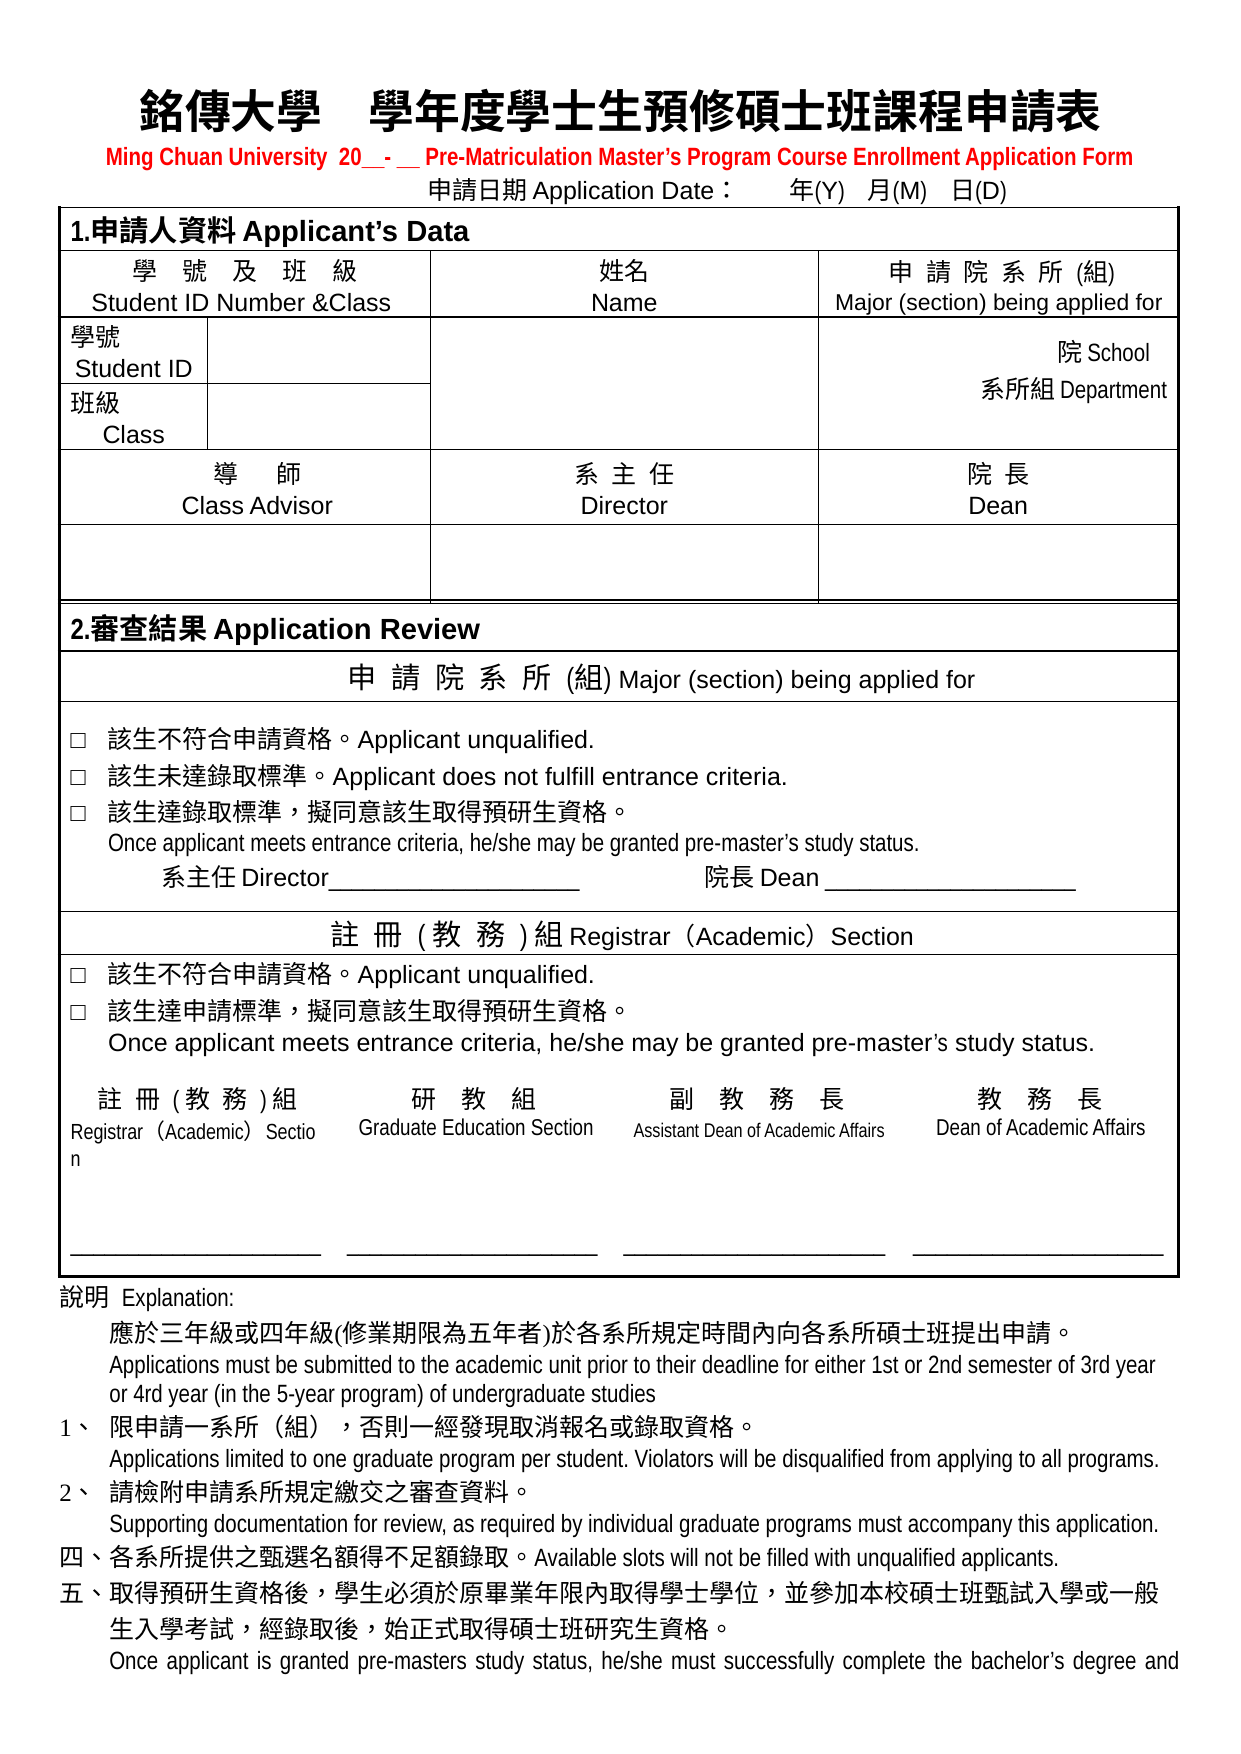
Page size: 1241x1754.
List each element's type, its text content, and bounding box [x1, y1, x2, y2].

table_cell [431, 318, 818, 449]
list 限申請一系所（組），否則一經發現取消報名或錄取資格。 [59, 1407, 1181, 1444]
table_cell 院 長 Dean [819, 450, 1177, 524]
table_cell 班級 Class [61, 384, 207, 449]
table_header 1.申請人資料Applicant’s Data [61, 208, 1177, 250]
table_cell 教 務 長 Dean of Academic Affairs [902, 1085, 1177, 1199]
text Supporting documentation for review, as required by individual graduate programs must accompany this application. [109, 1509, 1181, 1537]
table_cell [61, 525, 430, 599]
table_cell 導 師 Class Advisor [61, 450, 430, 524]
table_cell 副 教 務 長 Assistant Dean of Academic Affairs [612, 1085, 902, 1199]
text 說明 Explanation: [59, 1278, 1181, 1314]
table_cell ______________________ [902, 1200, 1177, 1274]
table_cell ______________________ [61, 1200, 336, 1274]
text 應於三年級或四年級(修業期限為五年者)於各系所規定時間內向各系所碩士班提出申請。Applications must be submitted to the academic unit prior to their deadline for either 1st or 2nd semester of 3rd year or 4rd year (in the 5-year program) of undergraduate studies [109, 1314, 1181, 1407]
table_cell ______________________ [336, 1200, 612, 1274]
table_cell 研 教 組 Graduate Education Section [336, 1085, 612, 1199]
table_cell [208, 384, 430, 449]
table_cell _______________________ [612, 1200, 902, 1274]
text Once applicant is granted pre-masters study status, he/she must successfully complete the bachelor’s degree and [109, 1646, 1181, 1675]
table_cell 申 請 院 系 所 (組) Major (section) being applied for [819, 251, 1177, 316]
table_cell [819, 525, 1177, 599]
table_cell [431, 525, 818, 599]
table_cell 2.審查結果Application Review [61, 604, 1177, 650]
text 四、各系所提供之甄選名額得不足額錄取。Available slots will not be filled with unqualified applicants. [59, 1537, 1181, 1573]
text 銘傳大學 學年度學士生預修碩士班課程申請表 [59, 75, 1181, 142]
table_cell 申 請 院 系 所 (組) Major (section) being applied for [61, 652, 1177, 701]
table_cell 該生不符合申請資格。Applicant unqualified. 該生達申請標準，擬同意該生取得預研生資格。 Once applicant meets entrance criteria, he/she may be granted pre-master’s study status. [61, 955, 1177, 1085]
text 五、取得預研生資格後，學生必須於原畢業年限內取得學士學位，並參加本校碩士班甄試入學或一般生入學考試，經錄取後，始正式取得碩士班研究生資格。 [59, 1573, 1181, 1646]
table_cell 院School 系所組Department [819, 318, 1177, 449]
table_cell 該生不符合申請資格。Applicant unqualified. 該生未達錄取標準。Applicant does not fulfill entrance criteria. 該生達錄取標準，擬同意該生取得預研生資格。 Once applicant meets entrance criteria, he/she may be granted pre-master’s study status. 系主任Director______________________ 院長Dean ______________________ [61, 702, 1177, 911]
text 申請日期Application Date： 年(Y) 月(M) 日(D) [59, 170, 1181, 206]
text Ming Chuan University 20__- __ Pre-Matriculation Master’s Program Course Enrollment Application Form [59, 142, 1181, 170]
table_cell 姓名 Name [431, 251, 818, 316]
table_cell 註 冊 ( 教 務 ) 組 Registrar（Academic）Section [61, 1085, 336, 1199]
table_cell 系 主 任 Director [431, 450, 818, 524]
text Applications limited to one graduate program per student. Violators will be disqualified from applying to all programs. [109, 1444, 1181, 1472]
table_cell 註 冊 ( 教 務 ) 組Registrar（Academic）Section [61, 912, 1177, 954]
table_cell [208, 318, 430, 382]
table_cell 學號 Student ID [61, 318, 207, 382]
list 請檢附申請系所規定繳交之審查資料。 [59, 1472, 1181, 1509]
table_cell 學 號 及 班 級 Student ID Number &Class [61, 251, 430, 316]
